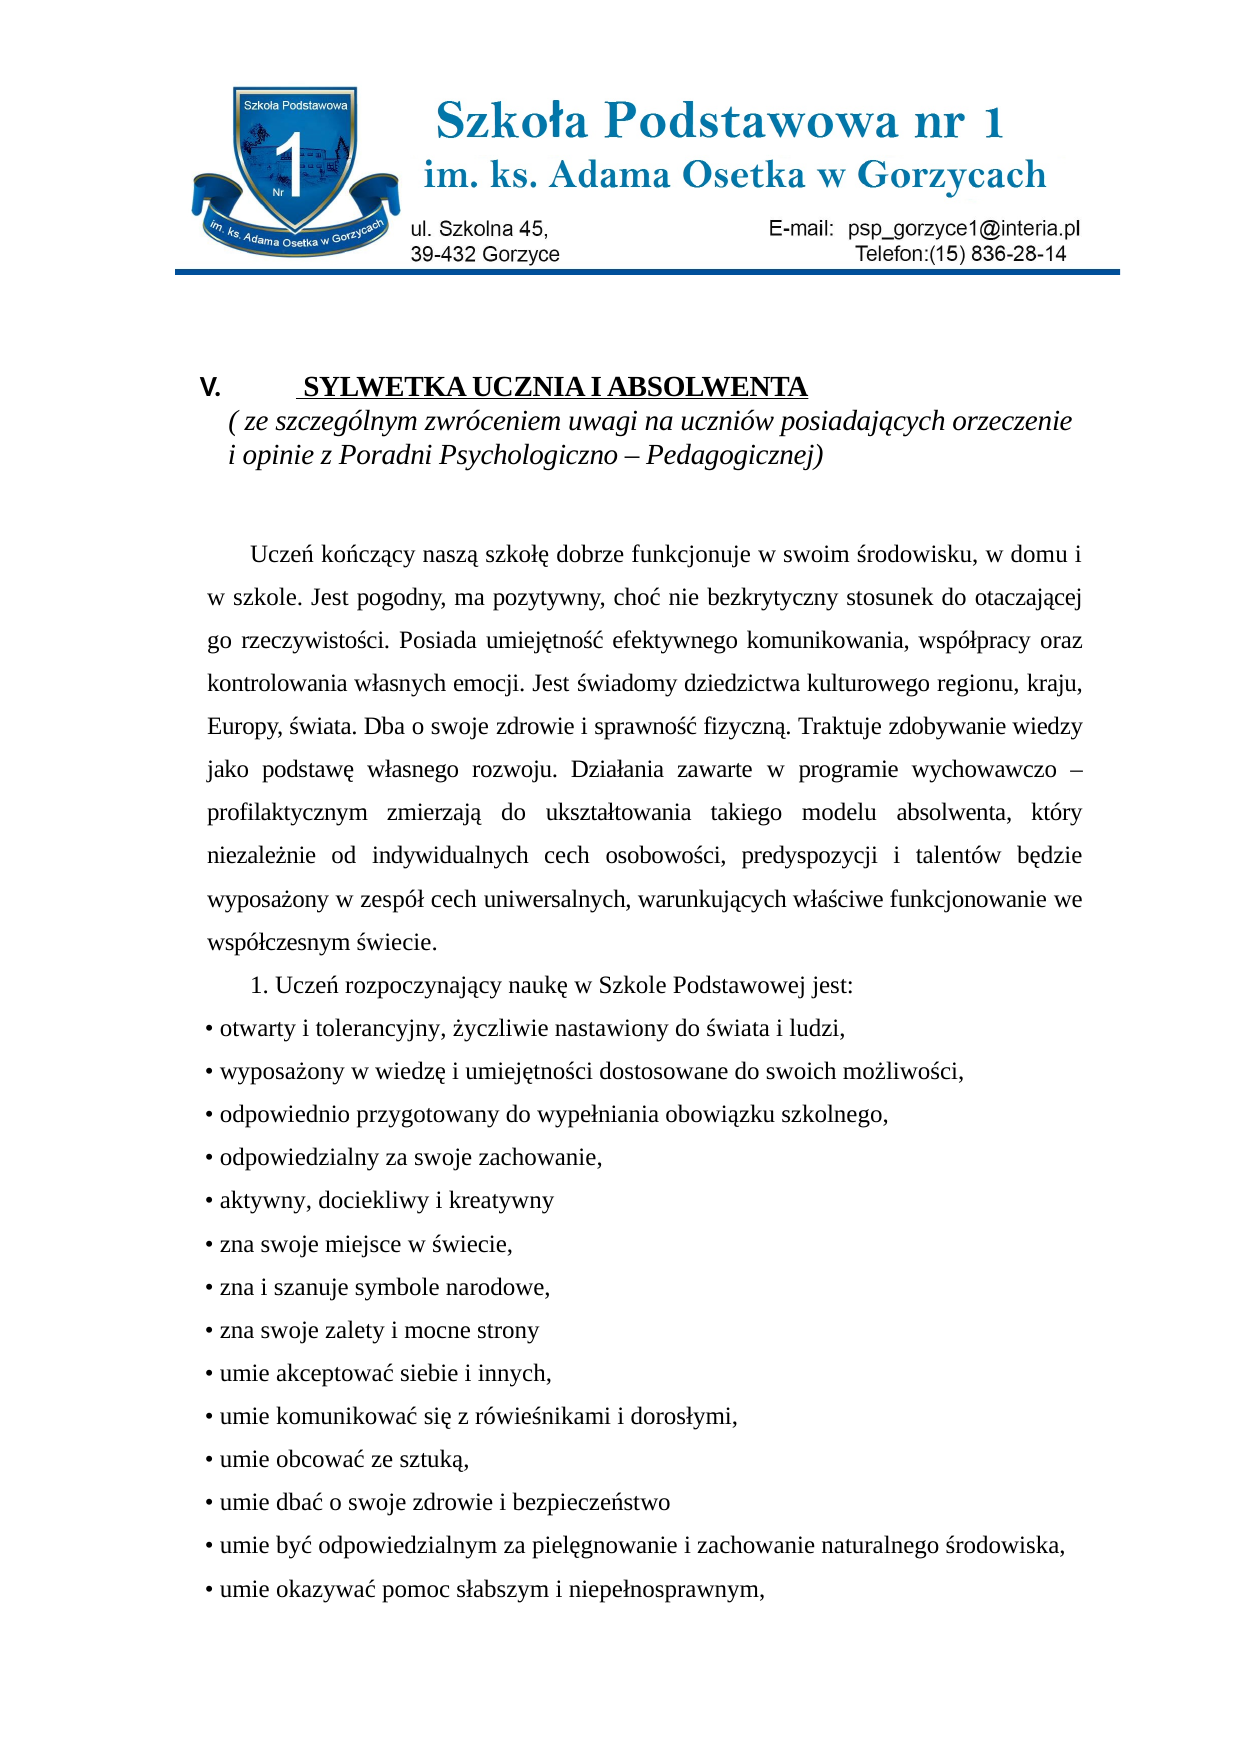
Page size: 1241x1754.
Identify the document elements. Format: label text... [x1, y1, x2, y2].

text • umie być odpowiedzialnym za pielęgnowanie i zachowanie naturalnego środowiska, [204, 1531, 1105, 1559]
subtitle ( ze szczególnym zwróceniem uwagi na uczniów posiadających orzeczenie i opinie z Poradni Psychologiczno – Pedagogicznej) [221, 403, 1105, 470]
text • umie obcować ze sztuką, [204, 1444, 1105, 1473]
text • wyposażony w wiedzę i umiejętności dostosowane do swoich możliwości, [204, 1056, 1105, 1085]
text • umie komunikować się z rówieśnikami i dorosłymi, [204, 1401, 1105, 1430]
text 1. Uczeń rozpoczynający naukę w Szkole Podstawowej jest: [204, 970, 1105, 999]
text Uczeń kończący naszą szkołę dobrze funkcjonuje w swoim środowisku, w domu i w szkole. Jest pogodny, ma pozytywny, choć nie bezkrytyczny stosunek do otaczającej go rzeczywistości. Posiada umiejętność efektywnego komunikowania, współpracy oraz kontrolowania własnych emocji. Jest świadomy dziedzictwa kulturowego regionu, kraju, Europy, świata. Dba o swoje zdrowie i sprawność fizyczną. Traktuje zdobywanie wiedzy jako podstawę własnego rozwoju. Działania zawarte w programie wychowawczo – profilaktycznym zmierzają do ukształtowania takiego modelu absolwenta, który niezależnie od indywidualnych cech osobowości, predyspozycji i talentów będzie wyposażony w zespół cech uniwersalnych, warunkujących właściwe funkcjonowanie we współczesnym świecie. [207, 539, 1083, 956]
list SYLWETKA UCZNIA I ABSOLWENTA [199, 368, 1105, 403]
text • umie dbać o swoje zdrowie i bezpieczeństwo [204, 1487, 1105, 1516]
text • odpowiednio przygotowany do wypełniania obowiązku szkolnego, [204, 1099, 1105, 1128]
text • odpowiedzialny za swoje zachowanie, [204, 1142, 1105, 1171]
text • zna swoje zalety i mocne strony [204, 1315, 1105, 1344]
text • zna swoje miejsce w świecie, [204, 1229, 1105, 1257]
text • zna i szanuje symbole narodowe, [204, 1272, 1105, 1301]
text • umie akceptować siebie i innych, [204, 1358, 1105, 1387]
text • otwarty i tolerancyjny, życzliwie nastawiony do świata i ludzi, [204, 1013, 1105, 1042]
text • umie okazywać pomoc słabszym i niepełnosprawnym, [204, 1574, 1105, 1602]
text • aktywny, dociekliwy i kreatywny [204, 1186, 1105, 1214]
